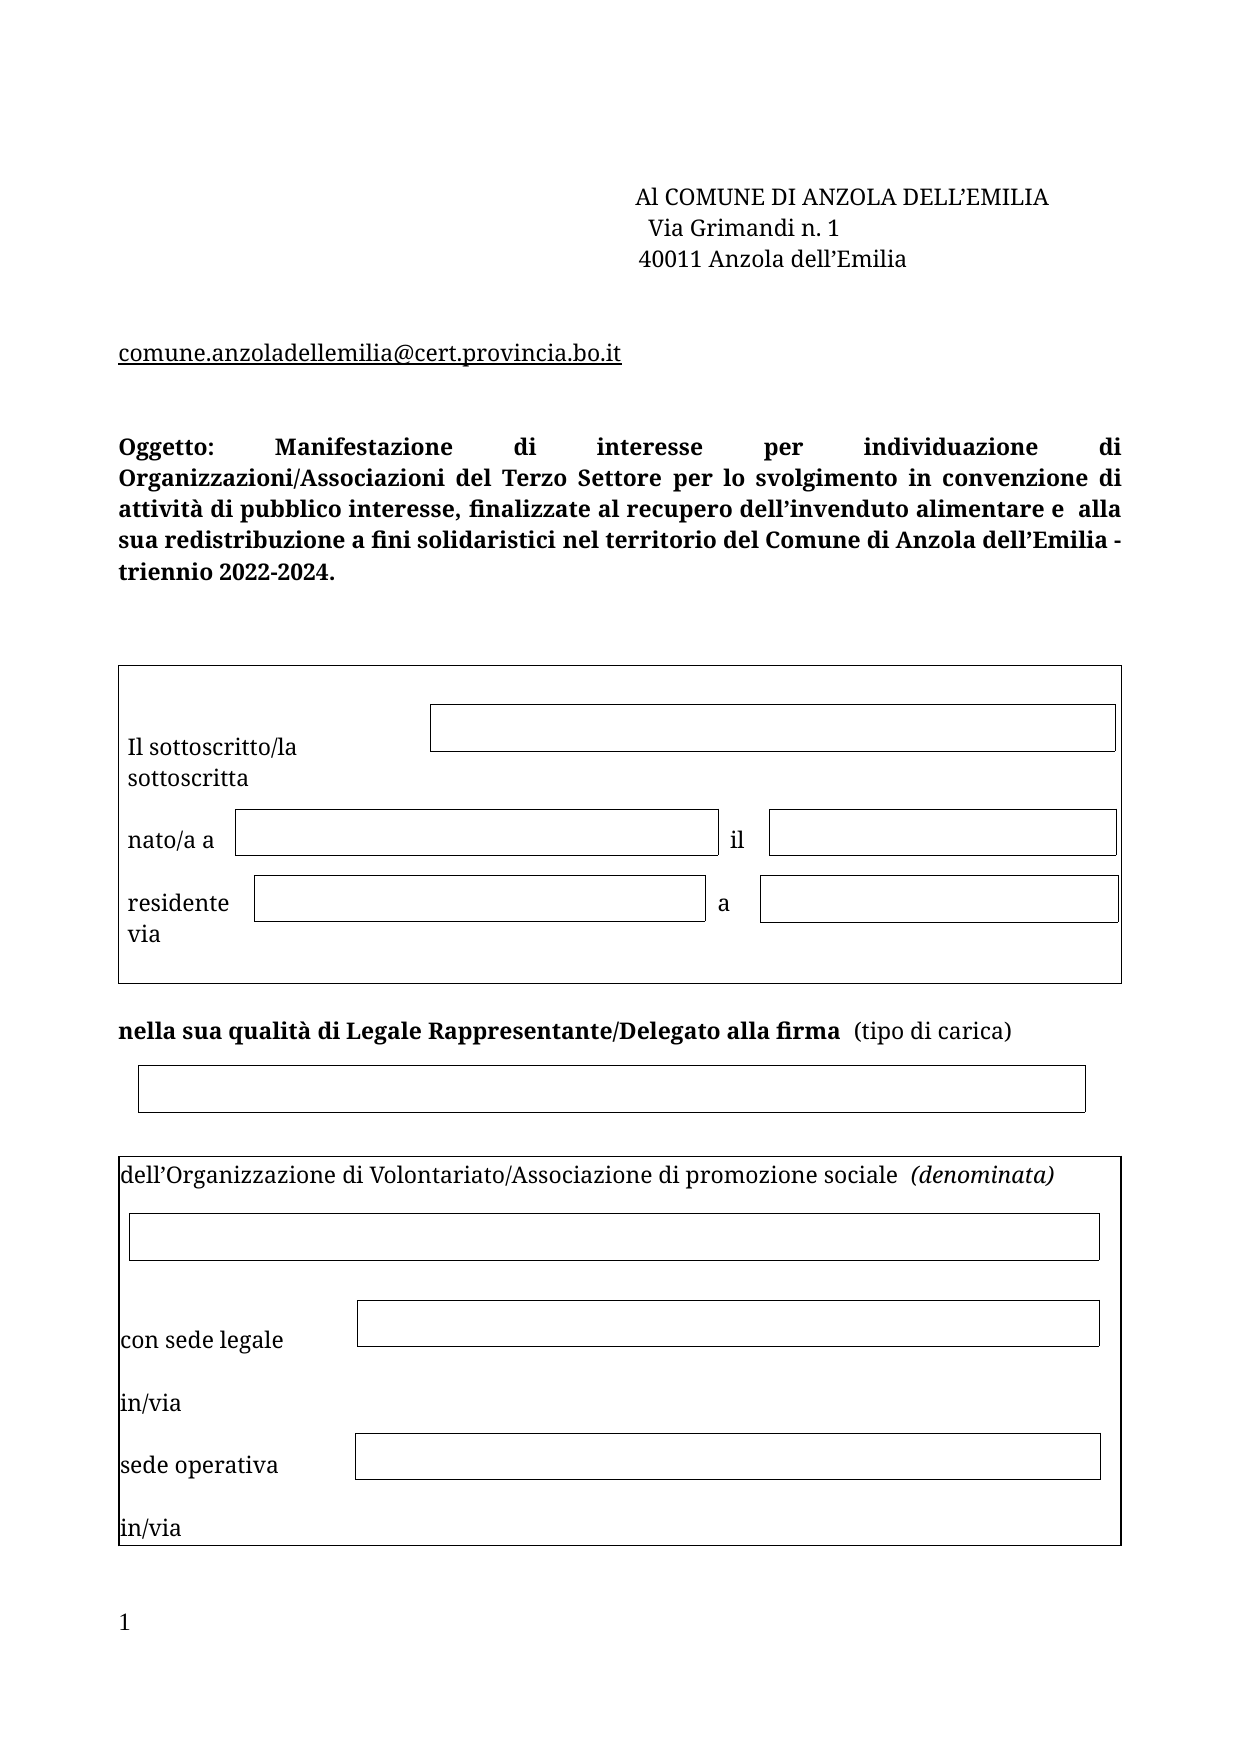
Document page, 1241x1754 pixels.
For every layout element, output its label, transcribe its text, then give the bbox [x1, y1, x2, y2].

text Il sottoscritto/la sottoscritta [119, 727, 1121, 793]
text nella sua qualità di Legale Rappresentante/Delegato alla firma (tipo di carica) [118, 1015, 1122, 1046]
text Al COMUNE DI ANZOLA DELL’EMILIA [118, 181, 1122, 212]
text comune.anzoladellemilia@cert.provincia.bo.it [118, 274, 1122, 368]
text Via Grimandi n. 1 [118, 212, 1122, 243]
text Oggetto: Manifestazione di interesse per individuazione di Organizzazioni/Associazioni del Terzo Settore per lo svolgimento in convenzione di attività di pubblico interesse, finalizzate al recupero dell’invenduto alimentare e alla sua redistribuzione a fini solidaristici nel territorio del Comune di Anzola dell’Emilia - triennio 2022-2024. [118, 431, 1122, 587]
text il [718, 821, 769, 856]
text dell’Organizzazione di Volontariato/Associazione di promozione sociale (denominata) [120, 1157, 1120, 1191]
text residente a via [119, 884, 1121, 949]
text nato/a a [119, 821, 235, 856]
text 40011 Anzola dell’Emilia [118, 243, 1122, 274]
text [356, 1434, 1100, 1479]
text sede operativa in/via [120, 1445, 1120, 1545]
text con sede legale in/via [120, 1320, 1120, 1418]
